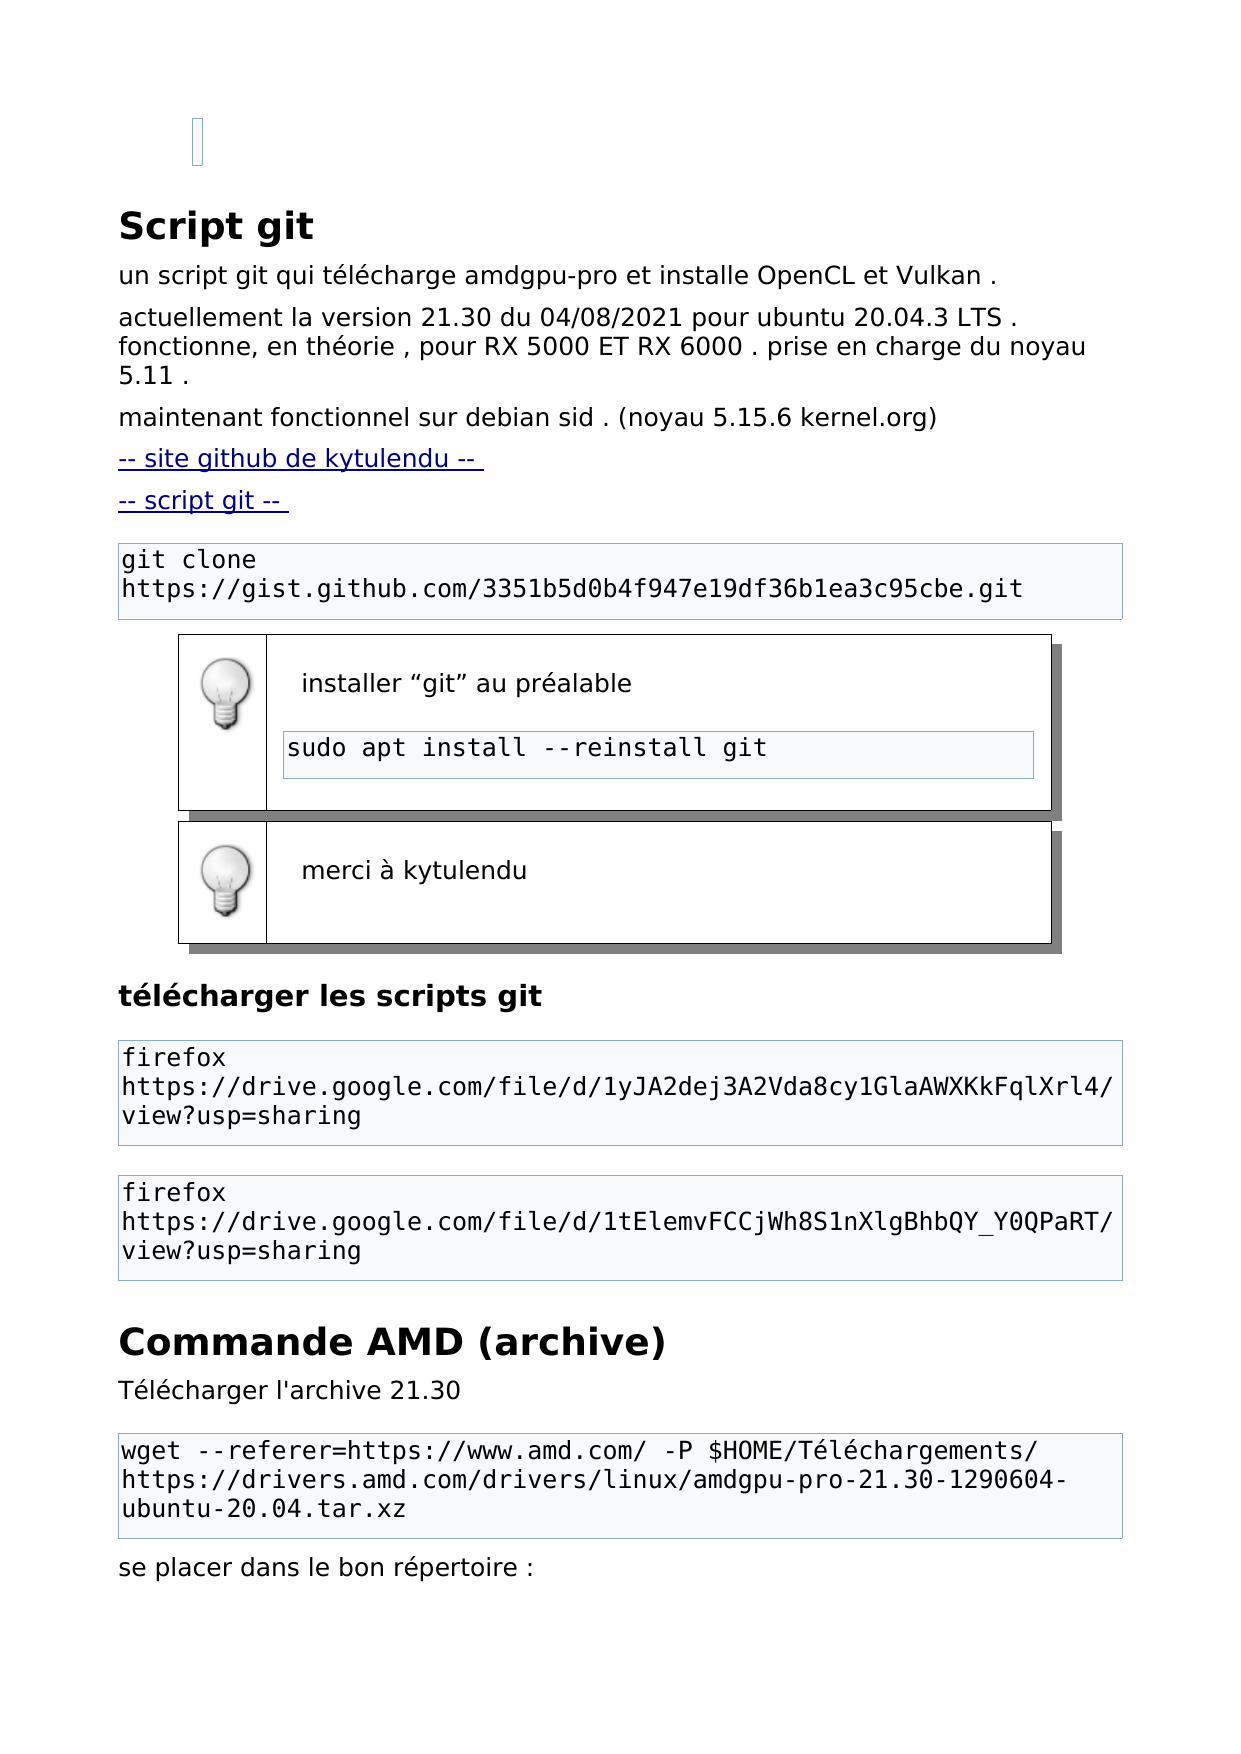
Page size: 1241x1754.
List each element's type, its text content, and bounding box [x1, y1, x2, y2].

table_header firefox https://drive.google.com/file/d/1yJA2dej3A2Vda8cy1GlaAWXKkFqlXrl4/view?usp=sharing [119, 1041, 1122, 1145]
text un script git qui télécharge amdgpu-pro et installe OpenCL et Vulkan . [118, 261, 1122, 290]
text maintenant fonctionnel sur debian sid . (noyau 5.15.6 kernel.org) [118, 403, 1122, 432]
table_header git clone https://gist.github.com/3351b5d0b4f947e19df36b1ea3c95cbe.git [119, 544, 1122, 618]
picture [190, 844, 266, 920]
text -- script git -- [118, 486, 1122, 515]
table_header [179, 822, 266, 943]
table_header installer “git” au préalable [267, 635, 1051, 810]
table_header wget --referer=https://www.amd.com/ -P $HOME/Téléchargements/ https://drivers.amd.com/drivers/linux/amdgpu-pro-21.30-1290604-ubuntu-20.04.tar.xz [119, 1434, 1122, 1538]
picture [190, 657, 266, 733]
table_header firefox https://drive.google.com/file/d/1tElemvFCCjWh8S1nXlgBhbQY_Y0QPaRT/view?usp=sharing [119, 1176, 1122, 1280]
subtitle Commande AMD (archive) [118, 1320, 1122, 1364]
text actuellement la version 21.30 du 04/08/2021 pour ubuntu 20.04.3 LTS . fonctionne, en théorie , pour RX 5000 ET RX 6000 . prise en charge du noyau 5.11 . [118, 303, 1122, 390]
subtitle télécharger les scripts git [118, 979, 1122, 1013]
table_header [179, 635, 266, 810]
subtitle Script git [118, 205, 1122, 248]
text se placer dans le bon répertoire : [118, 1553, 1122, 1582]
text -- site github de kytulendu -- [118, 444, 1122, 473]
table_header sudo apt install --reinstall git [284, 732, 1033, 777]
table_header merci à kytulendu [267, 822, 1051, 943]
text Télécharger l'archive 21.30 [118, 1376, 1122, 1406]
